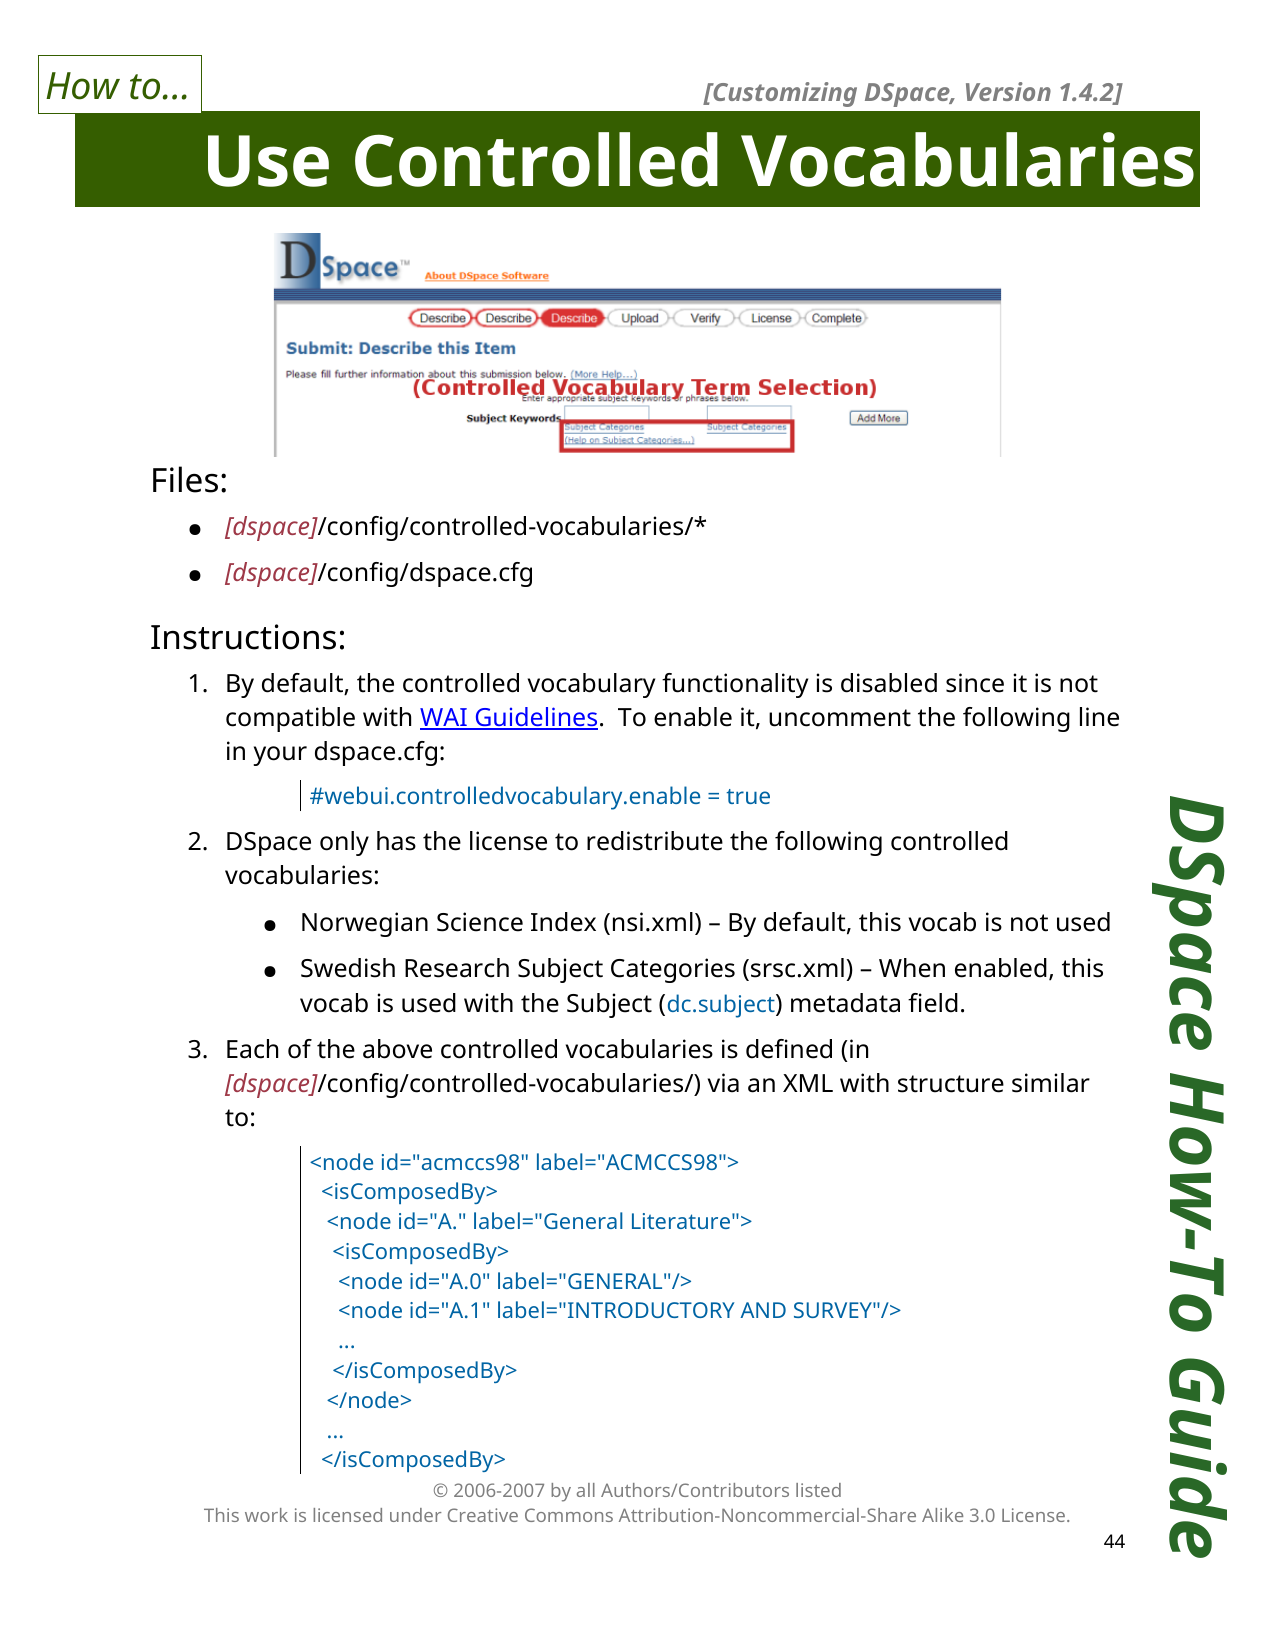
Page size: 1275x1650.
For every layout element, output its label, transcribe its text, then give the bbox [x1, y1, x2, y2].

list Swedish Research Subject Categories (srsc.xml) – When enabled, this vocab is used with the Subject (dc.subject) metadata field. [262, 951, 1125, 1019]
text <node id="acmccs98" label="ACMCCS98"> <isComposedBy> <node id="A." label="General Literature"> <isComposedBy> <node id="A.0" label="GENERAL"/> <node id="A.1" label="INTRODUCTORY AND SURVEY"/> ... </isComposedBy> </node> ... </isComposedBy> [301, 1146, 1125, 1474]
list [dspace]/config/controlled-vocabularies/* [187, 508, 1125, 542]
list Each of the above controlled vocabularies is defined (in [dspace]/config/controlled-vocabularies/) via an XML with structure similar to: [187, 1032, 1125, 1134]
list By default, the controlled vocabulary functionality is disabled since it is not compatible with WAI Guidelines. To enable it, uncomment the following line in your dspace.cfg: [187, 666, 1125, 768]
subtitle Files: [150, 233, 1125, 502]
list [dspace]/config/dspace.cfg [187, 555, 1125, 589]
subtitle Instructions: [150, 614, 1125, 659]
text #webui.controlledvocabulary.enable = true [301, 780, 1125, 811]
picture [273, 233, 1002, 457]
subtitle Use Controlled Vocabularies [75, 111, 1200, 207]
list DSpace only has the license to redistribute the following controlled vocabularies: [187, 824, 1125, 892]
list Norwegian Science Index (nsi.xml) – By default, this vocab is not used [262, 904, 1125, 939]
